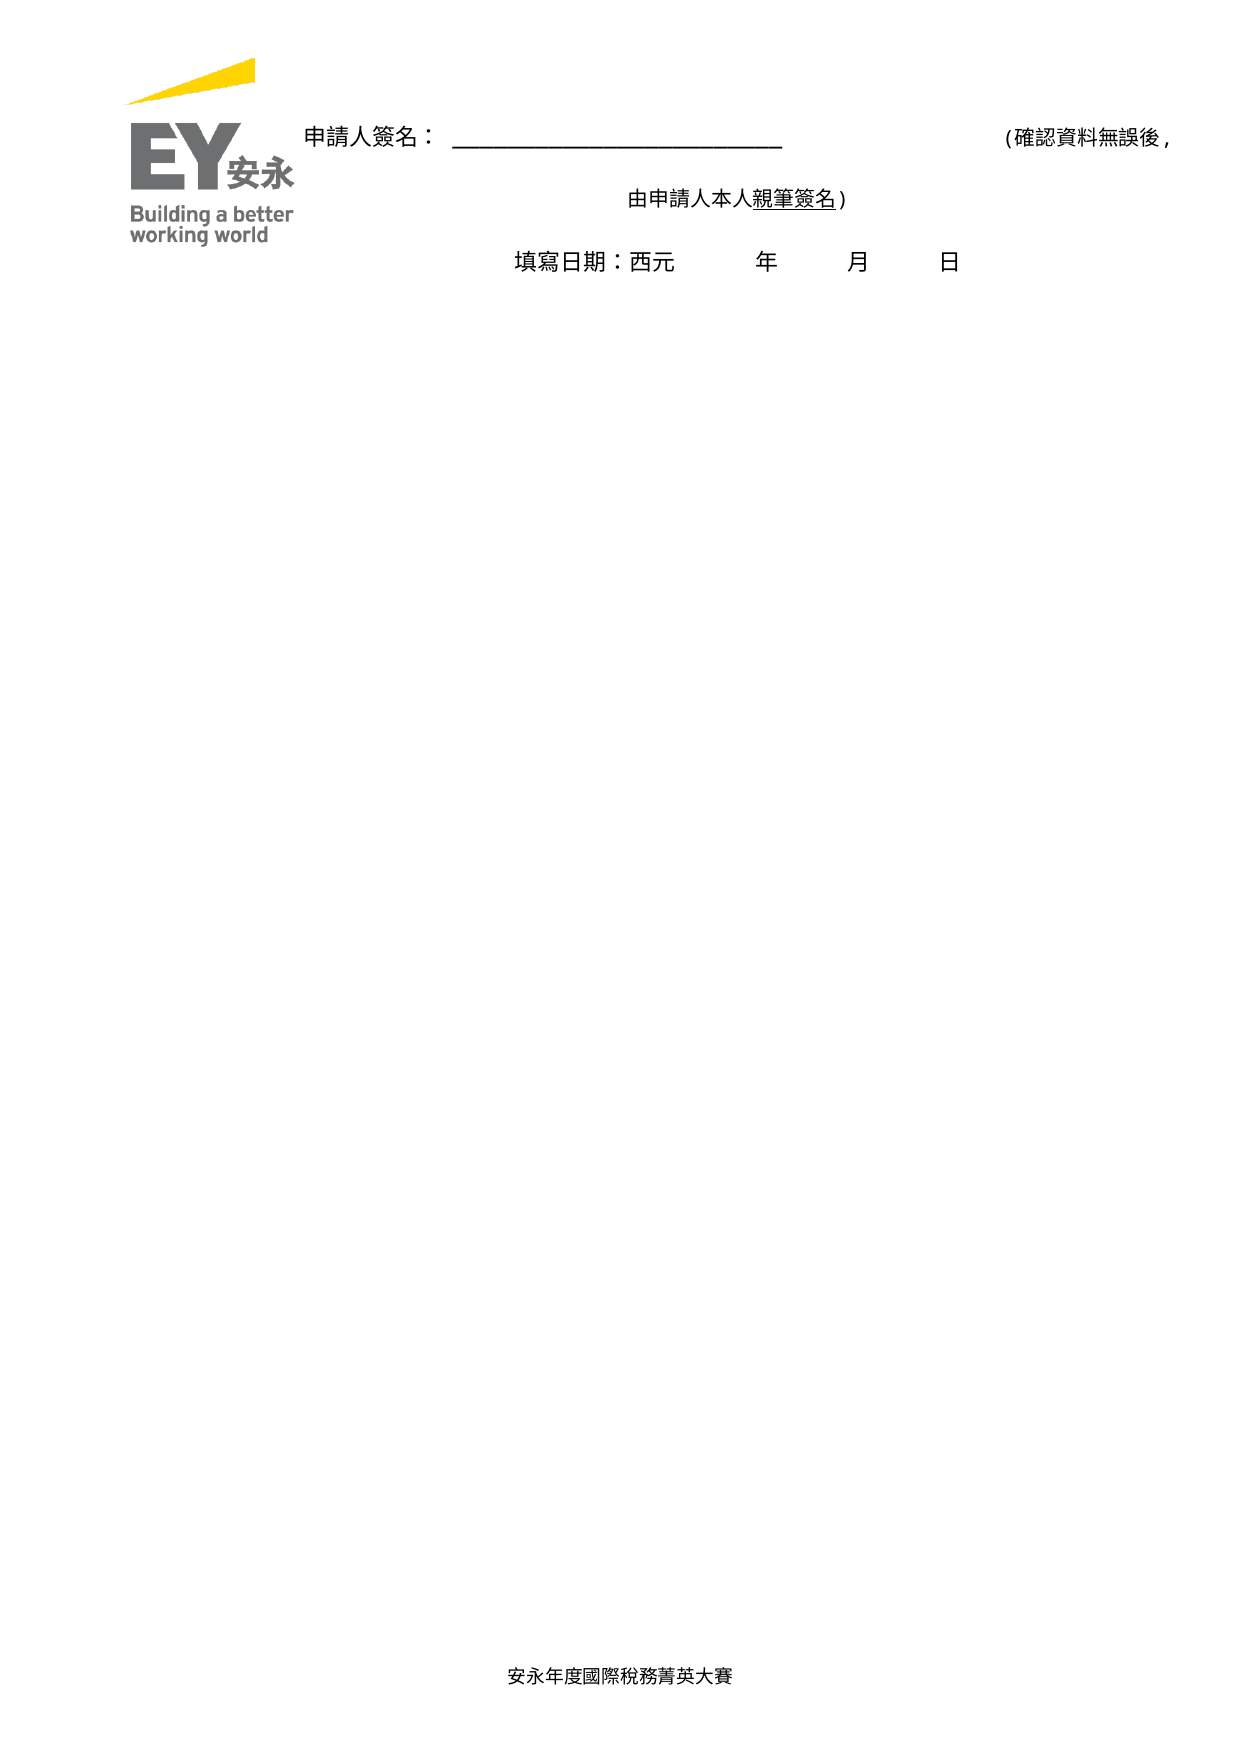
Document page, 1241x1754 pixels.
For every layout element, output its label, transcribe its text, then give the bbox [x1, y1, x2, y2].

table_cell 申請人簽名： ________________________ (確認資料無誤後, 由申請人本人親筆簽名) 填寫日期：西元 年 月 日 [124, 94, 1184, 281]
